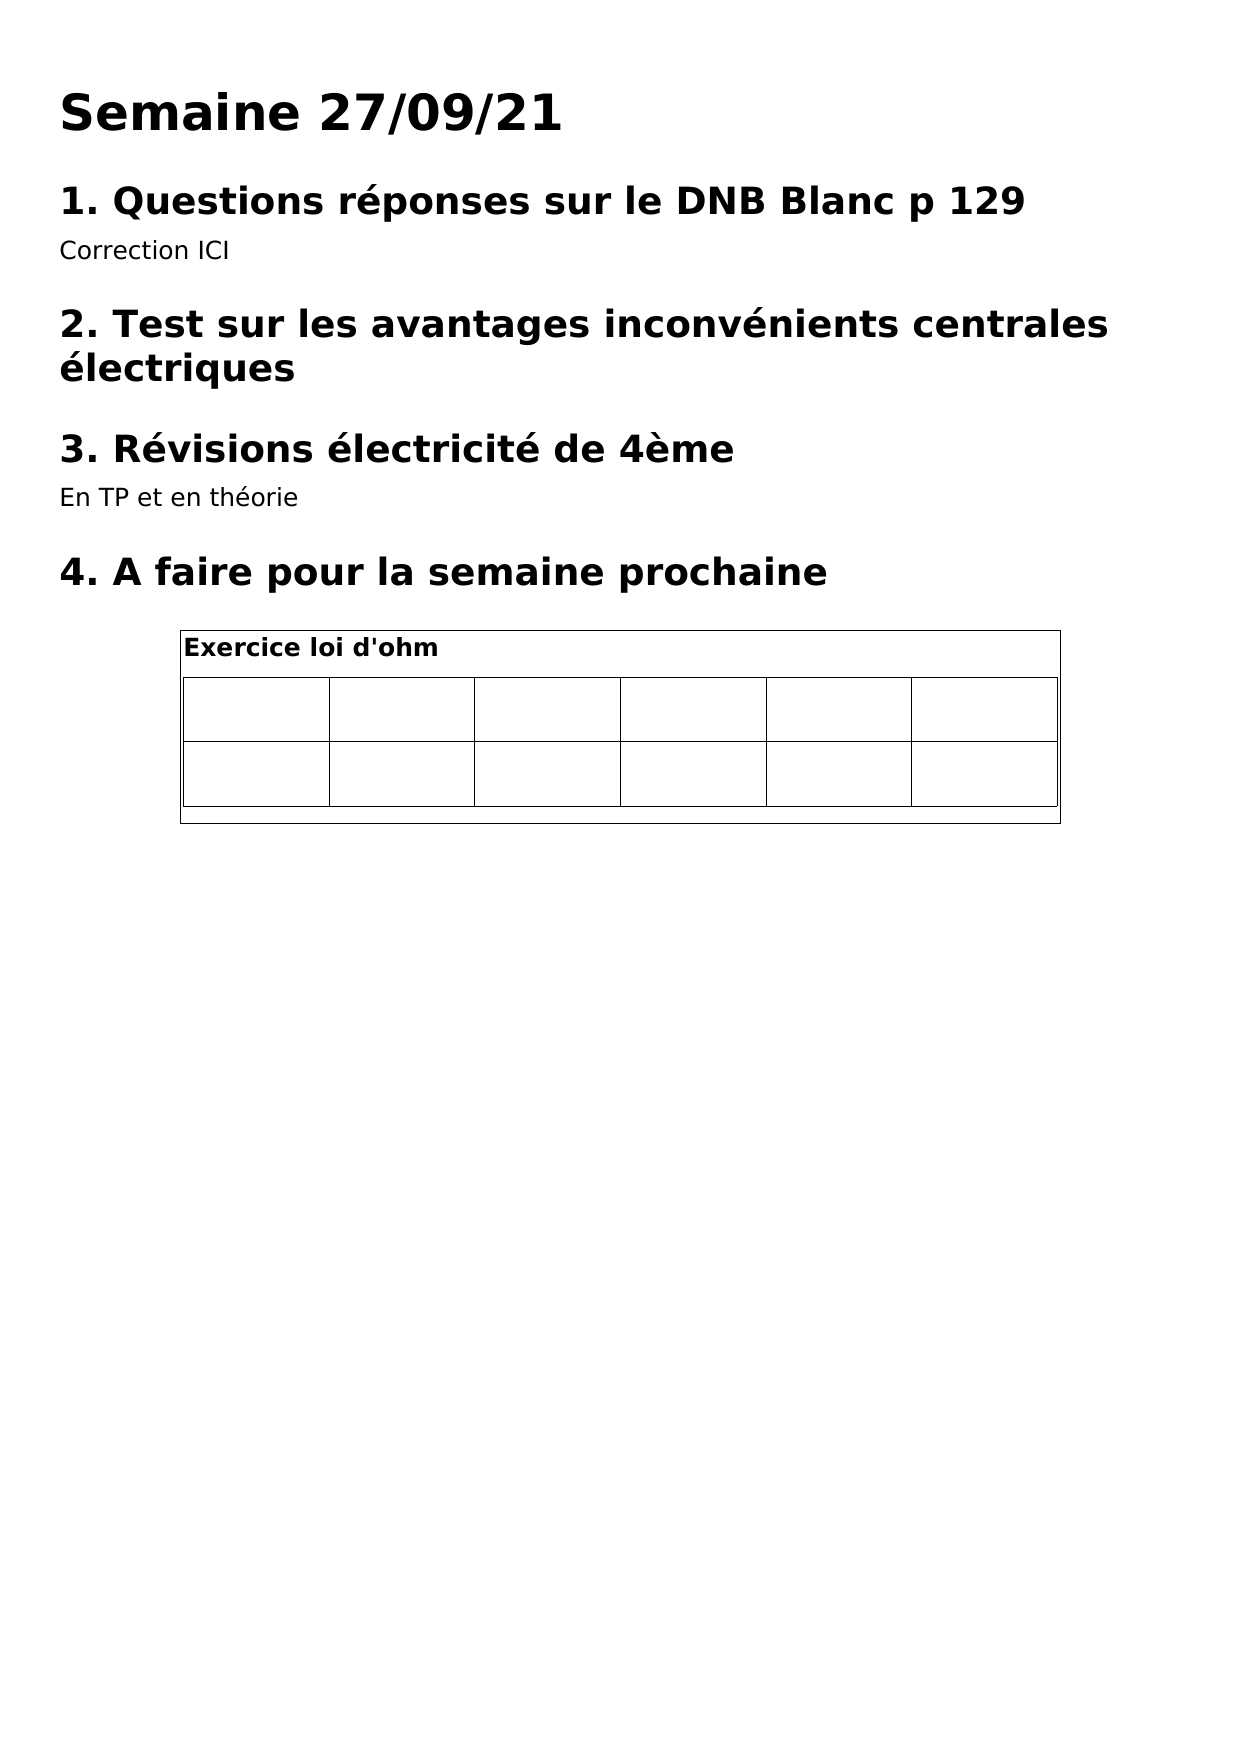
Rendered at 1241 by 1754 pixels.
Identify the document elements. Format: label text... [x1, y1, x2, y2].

subtitle 2. Test sur les avantages inconvénients centrales électriques [59, 303, 1181, 390]
table_cell [621, 742, 766, 806]
table_header [184, 678, 329, 741]
subtitle 4. A faire pour la semaine prochaine [59, 550, 1181, 594]
table_cell [184, 742, 329, 806]
table_header Exercice loi d'ohm [181, 631, 1060, 823]
table_cell [475, 742, 620, 806]
table_header [330, 678, 474, 741]
table_header [621, 678, 766, 741]
table_cell [912, 742, 1057, 806]
table_cell [330, 742, 474, 806]
subtitle 3. Révisions électricité de 4ème [59, 427, 1181, 471]
text Correction ICI [59, 236, 1181, 265]
table_cell [767, 742, 911, 806]
table_header [475, 678, 620, 741]
subtitle Semaine 27/09/21 [59, 84, 1181, 142]
text En TP et en théorie [59, 483, 1181, 513]
table_header [912, 678, 1057, 741]
table_header [767, 678, 911, 741]
subtitle 1. Questions réponses sur le DNB Blanc p 129 [59, 180, 1181, 223]
